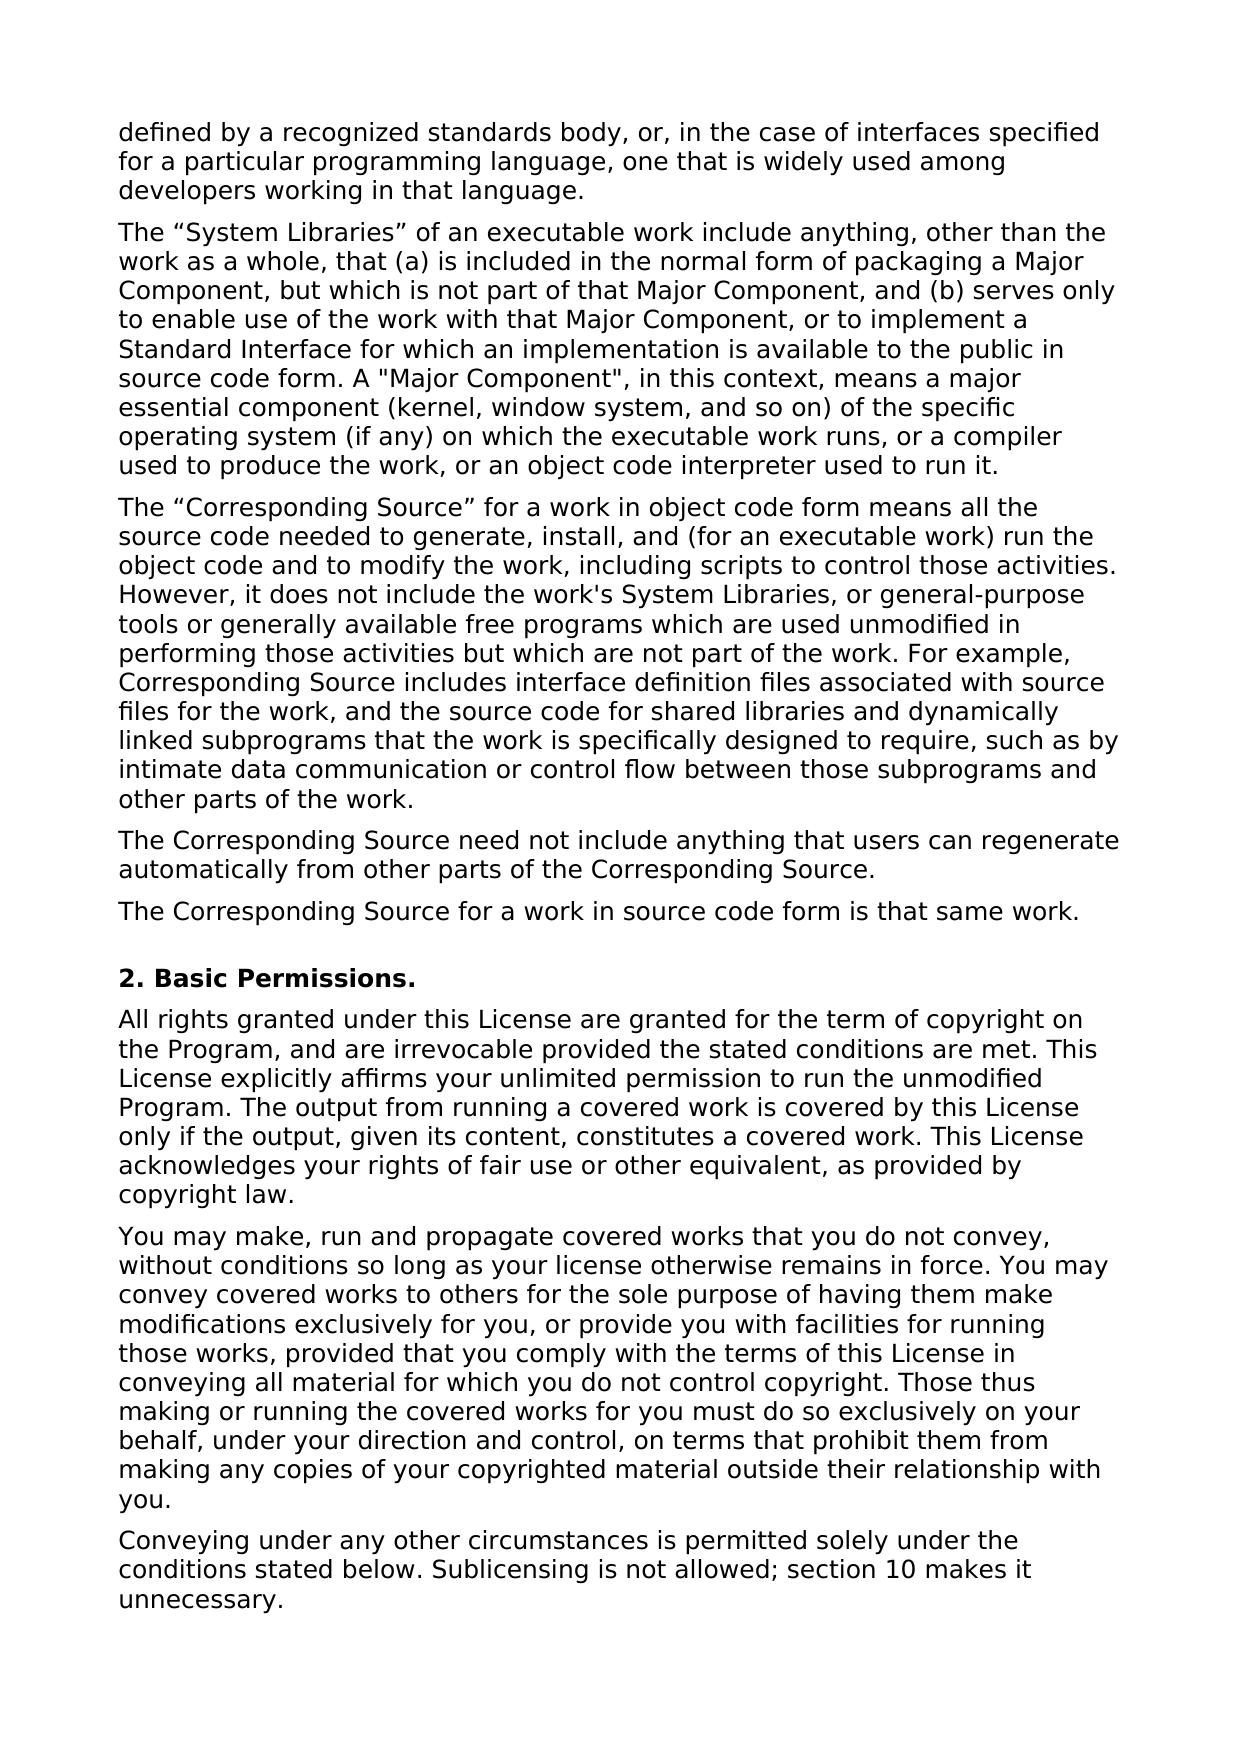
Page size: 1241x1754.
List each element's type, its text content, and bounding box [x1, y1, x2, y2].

text The Corresponding Source for a work in source code form is that same work. [118, 897, 1122, 926]
subtitle 2. Basic Permissions. [118, 964, 1122, 993]
text You may make, run and propagate covered works that you do not convey, without conditions so long as your license otherwise remains in force. You may convey covered works to others for the sole purpose of having them make modifications exclusively for you, or provide you with facilities for running those works, provided that you comply with the terms of this License in conveying all material for which you do not control copyright. Those thus making or running the covered works for you must do so exclusively on your behalf, under your direction and control, on terms that prohibit them from making any copies of your copyrighted material outside their relationship with you. [118, 1222, 1122, 1514]
text defined by a recognized standards body, or, in the case of interfaces specified for a particular programming language, one that is widely used among developers working in that language. [118, 118, 1122, 206]
text The Corresponding Source need not include anything that users can regenerate automatically from other parts of the Corresponding Source. [118, 826, 1122, 885]
text The “System Libraries” of an executable work include anything, other than the work as a whole, that (a) is included in the normal form of packaging a Major Component, but which is not part of that Major Component, and (b) serves only to enable use of the work with that Major Component, or to implement a Standard Interface for which an implementation is available to the public in source code form. A "Major Component", in this context, means a major essential component (kernel, window system, and so on) of the specific operating system (if any) on which the executable work runs, or a compiler used to produce the work, or an object code interpreter used to run it. [118, 218, 1122, 481]
text All rights granted under this License are granted for the term of copyright on the Program, and are irrevocable provided the stated conditions are met. This License explicitly affirms your unlimited permission to run the unmodified Program. The output from running a covered work is covered by this License only if the output, given its content, constitutes a covered work. This License acknowledges your rights of fair use or other equivalent, as provided by copyright law. [118, 1006, 1122, 1210]
text Conveying under any other circumstances is permitted solely under the conditions stated below. Sublicensing is not allowed; section 10 makes it unnecessary. [118, 1526, 1122, 1614]
text The “Corresponding Source” for a work in object code form means all the source code needed to generate, install, and (for an executable work) run the object code and to modify the work, including scripts to control those activities. However, it does not include the work's System Libraries, or general-purpose tools or generally available free programs which are used unmodified in performing those activities but which are not part of the work. For example, Corresponding Source includes interface definition files associated with source files for the work, and the source code for shared libraries and dynamically linked subprograms that the work is specifically designed to require, such as by intimate data communication or control flow between those subprograms and other parts of the work. [118, 493, 1122, 814]
